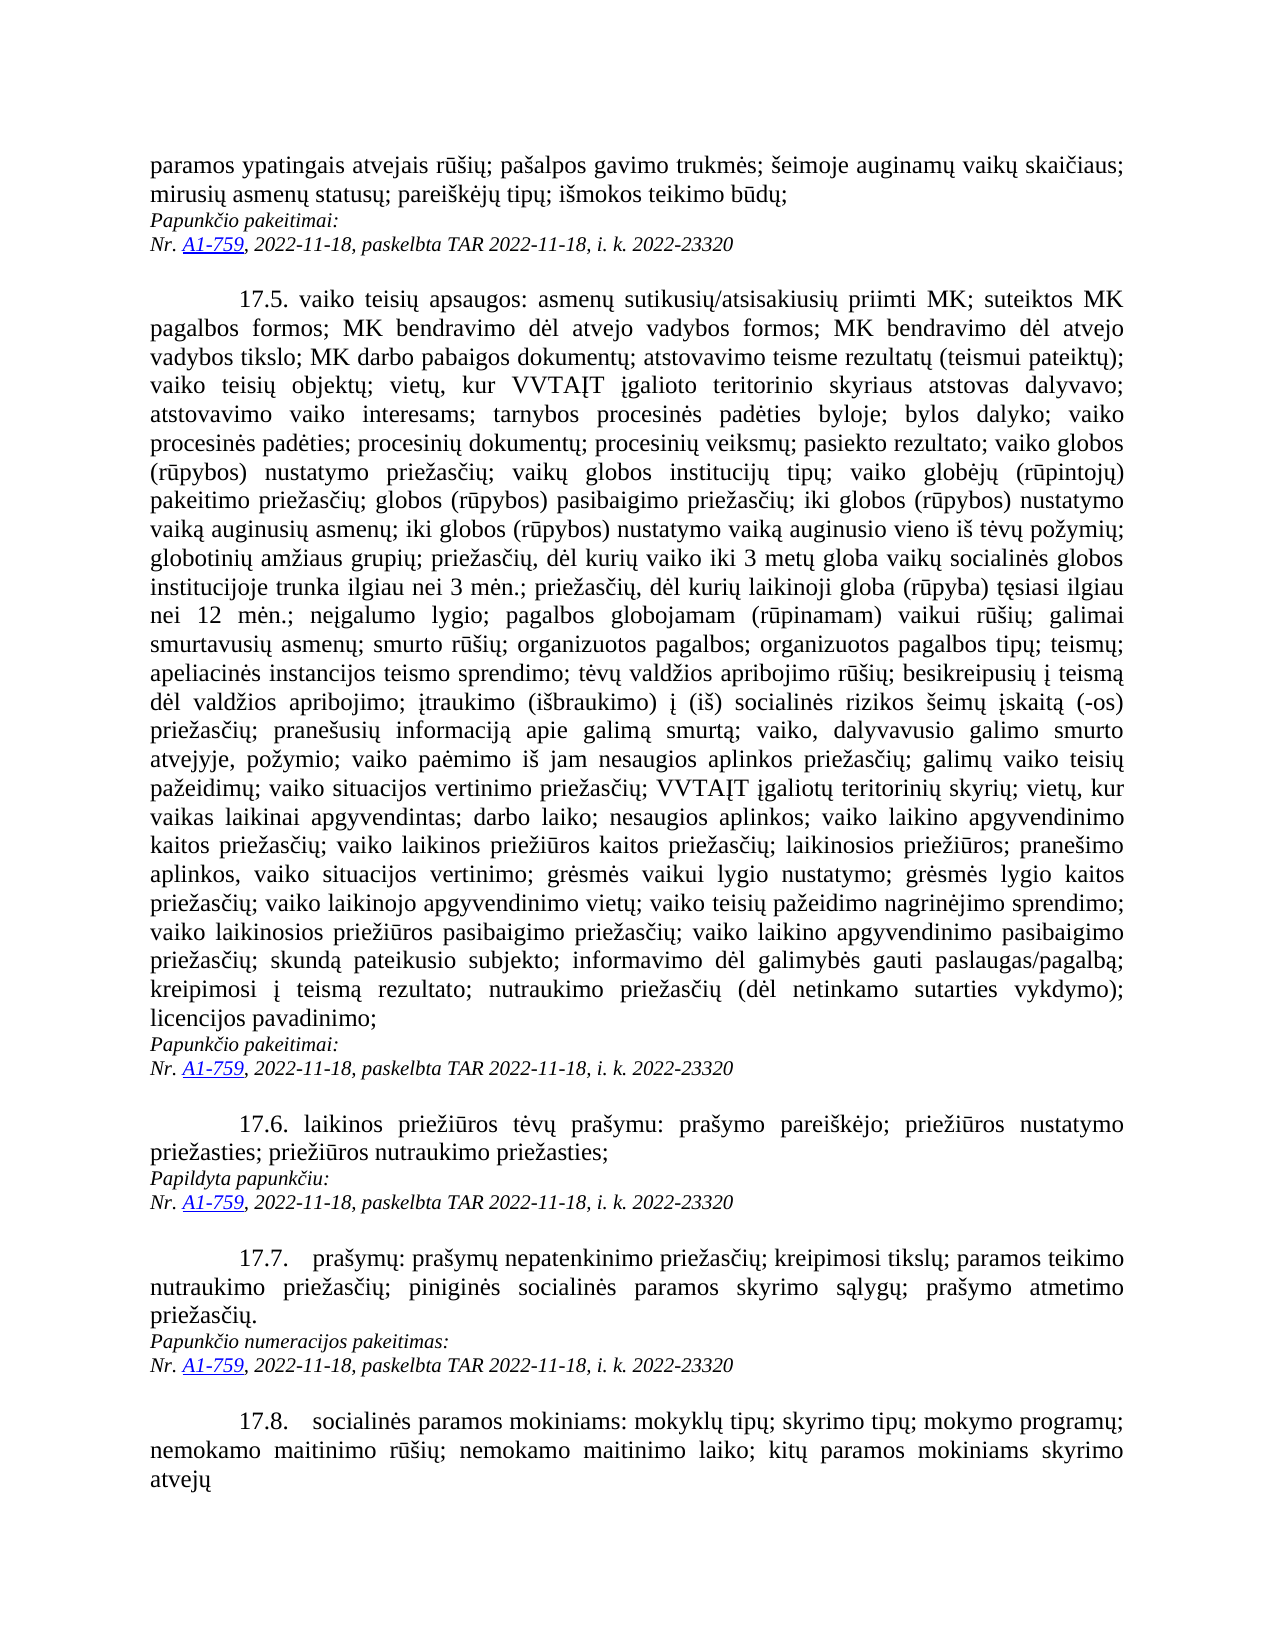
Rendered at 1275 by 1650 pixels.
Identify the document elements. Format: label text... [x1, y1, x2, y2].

text Papunkčio pakeitimai: [150, 207, 1125, 232]
text Papildyta papunkčiu: [150, 1166, 1125, 1190]
text Papunkčio pakeitimai: [150, 1032, 1125, 1056]
text Nr. A1-759, 2022-11-18, paskelbta TAR 2022-11-18, i. k. 2022-23320 [150, 1190, 1125, 1214]
text 17.6. laikinos priežiūros tėvų prašymu: prašymo pareiškėjo; priežiūros nustatymo priežasties; priežiūros nutraukimo priežasties; [150, 1109, 1125, 1166]
text 17.5. vaiko teisių apsaugos: asmenų sutikusių/atsisakiusių priimti MK; suteiktos MK pagalbos formos; MK bendravimo dėl atvejo vadybos formos; MK bendravimo dėl atvejo vadybos tikslo; MK darbo pabaigos dokumentų; atstovavimo teisme rezultatų (teismui pateiktų); vaiko teisių objektų; vietų, kur VVTAĮT įgalioto teritorinio skyriaus atstovas dalyvavo; atstovavimo vaiko interesams; tarnybos procesinės padėties byloje; bylos dalyko; vaiko procesinės padėties; procesinių dokumentų; procesinių veiksmų; pasiekto rezultato; vaiko globos (rūpybos) nustatymo priežasčių; vaikų globos institucijų tipų; vaiko globėjų (rūpintojų) pakeitimo priežasčių; globos (rūpybos) pasibaigimo priežasčių; iki globos (rūpybos) nustatymo vaiką auginusių asmenų; iki globos (rūpybos) nustatymo vaiką auginusio vieno iš tėvų požymių; globotinių amžiaus grupių; priežasčių, dėl kurių vaiko iki 3 metų globa vaikų socialinės globos institucijoje trunka ilgiau nei 3 mėn.; priežasčių, dėl kurių laikinoji globa (rūpyba) tęsiasi ilgiau nei 12 mėn.; neįgalumo lygio; pagalbos globojamam (rūpinamam) vaikui rūšių; galimai smurtavusių asmenų; smurto rūšių; organizuotos pagalbos; organizuotos pagalbos tipų; teismų; apeliacinės instancijos teismo sprendimo; tėvų valdžios apribojimo rūšių; besikreipusių į teismą dėl valdžios apribojimo; įtraukimo (išbraukimo) į (iš) socialinės rizikos šeimų įskaitą (-os) priežasčių; pranešusių informaciją apie galimą smurtą; vaiko, dalyvavusio galimo smurto atvejyje, požymio; vaiko paėmimo iš jam nesaugios aplinkos priežasčių; galimų vaiko teisių pažeidimų; vaiko situacijos vertinimo priežasčių; VVTAĮT įgaliotų teritorinių skyrių; vietų, kur vaikas laikinai apgyvendintas; darbo laiko; nesaugios aplinkos; vaiko laikino apgyvendinimo kaitos priežasčių; vaiko laikinos priežiūros kaitos priežasčių; laikinosios priežiūros; pranešimo aplinkos, vaiko situacijos vertinimo; grėsmės vaikui lygio nustatymo; grėsmės lygio kaitos priežasčių; vaiko laikinojo apgyvendinimo vietų; vaiko teisių pažeidimo nagrinėjimo sprendimo; vaiko laikinosios priežiūros pasibaigimo priežasčių; vaiko laikino apgyvendinimo pasibaigimo priežasčių; skundą pateikusio subjekto; informavimo dėl galimybės gauti paslaugas/pagalbą; kreipimosi į teismą rezultato; nutraukimo priežasčių (dėl netinkamo sutarties vykdymo); licencijos pavadinimo; [150, 284, 1125, 1032]
text 17.8. socialinės paramos mokiniams: mokyklų tipų; skyrimo tipų; mokymo programų; nemokamo maitinimo rūšių; nemokamo maitinimo laiko; kitų paramos mokiniams skyrimo atvejų [150, 1406, 1125, 1492]
text Nr. A1-759, 2022-11-18, paskelbta TAR 2022-11-18, i. k. 2022-23320 [150, 232, 1125, 256]
text 17.7. prašymų: prašymų nepatenkinimo priežasčių; kreipimosi tikslų; paramos teikimo nutraukimo priežasčių; piniginės socialinės paramos skyrimo sąlygų; prašymo atmetimo priežasčių. [150, 1243, 1125, 1329]
text paramos ypatingais atvejais rūšių; pašalpos gavimo trukmės; šeimoje auginamų vaikų skaičiaus; mirusių asmenų statusų; pareiškėjų tipų; išmokos teikimo būdų; [150, 150, 1125, 207]
text Nr. A1-759, 2022-11-18, paskelbta TAR 2022-11-18, i. k. 2022-23320 [150, 1056, 1125, 1080]
text Papunkčio numeracijos pakeitimas: [150, 1329, 1125, 1353]
text Nr. A1-759, 2022-11-18, paskelbta TAR 2022-11-18, i. k. 2022-23320 [150, 1353, 1125, 1377]
